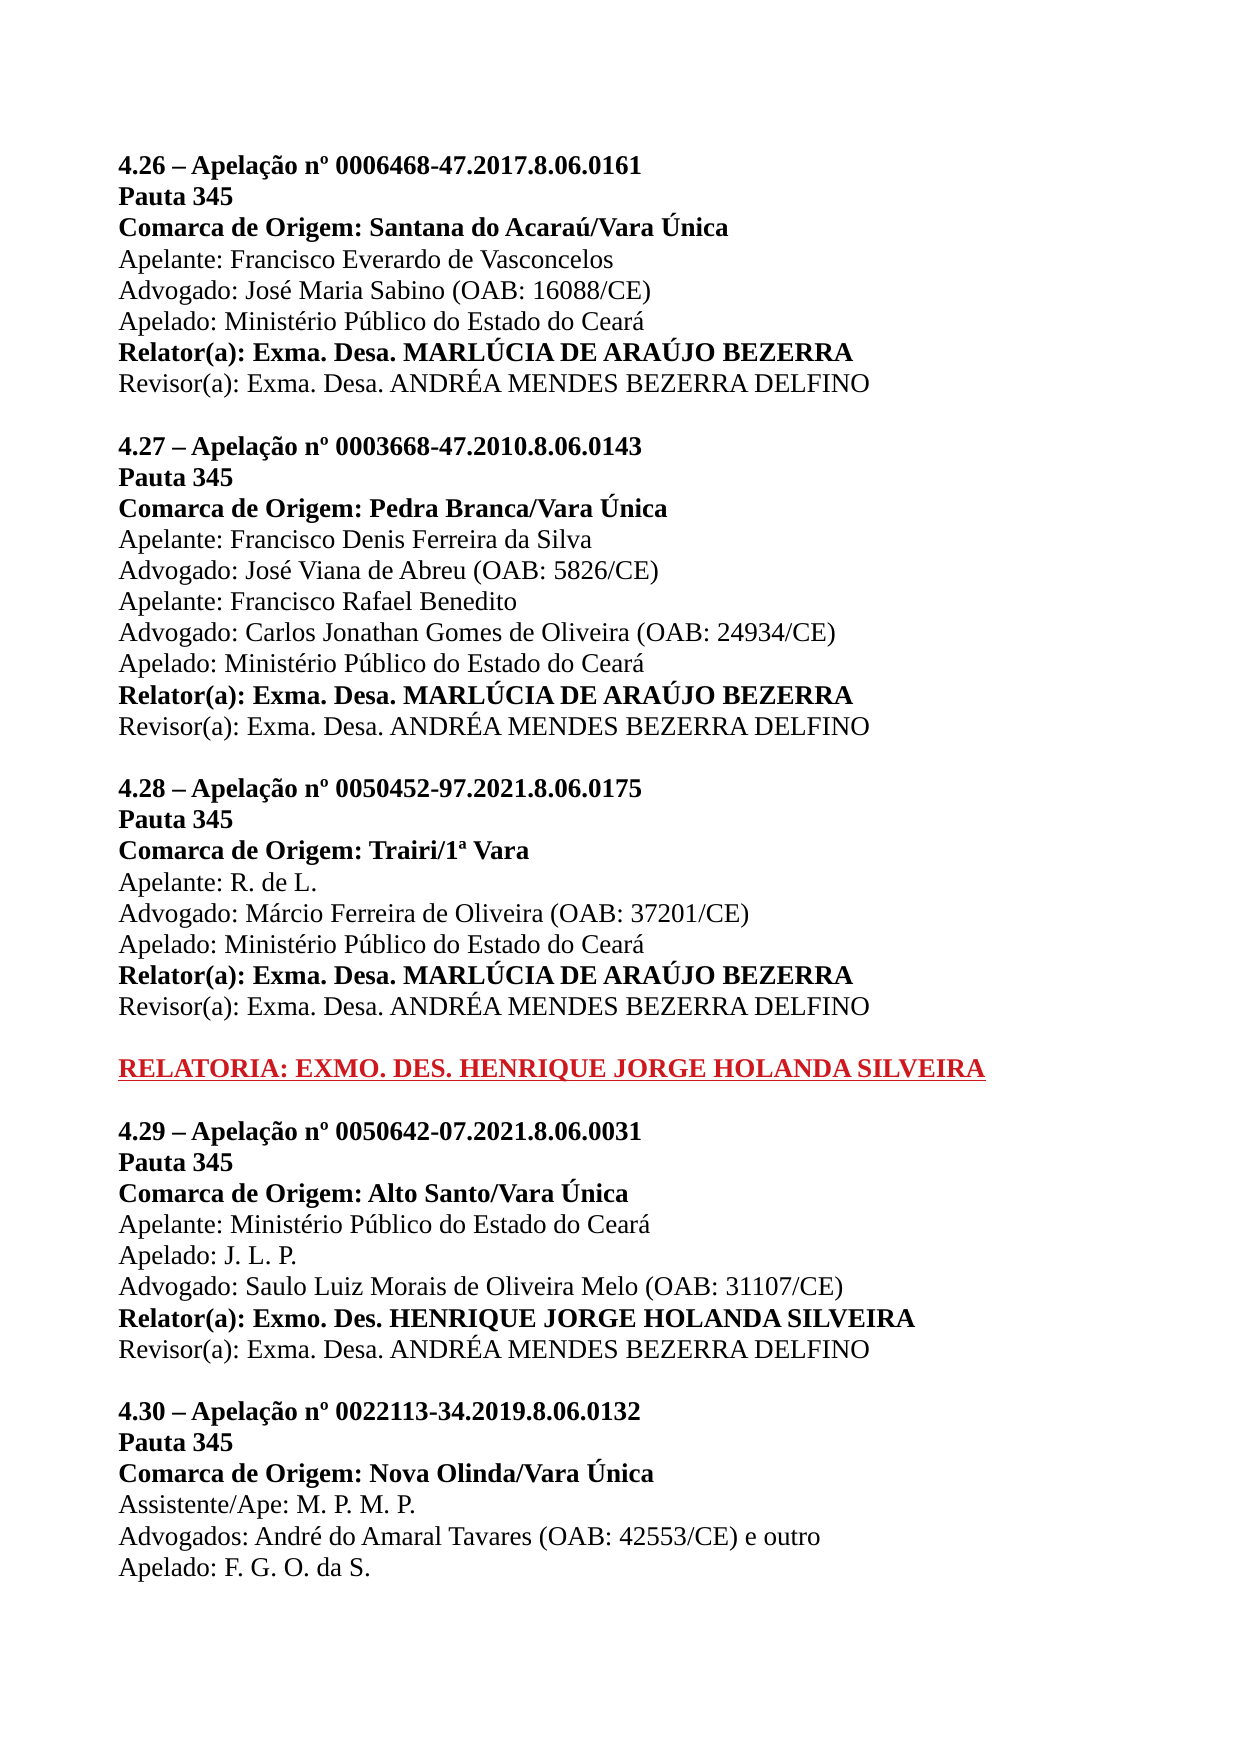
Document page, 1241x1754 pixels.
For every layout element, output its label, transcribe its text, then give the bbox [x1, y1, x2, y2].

text Advogado: Márcio Ferreira de Oliveira (OAB: 37201/CE) [118, 897, 1122, 928]
text Apelante: R. de L. [118, 866, 1122, 897]
text Relator(a): Exma. Desa. MARLÚCIA DE ARAÚJO BEZERRA [118, 679, 1122, 710]
text 4.27 – Apelação nº 0003668-47.2010.8.06.0143 [118, 429, 1122, 461]
text Relator(a): Exma. Desa. MARLÚCIA DE ARAÚJO BEZERRA [118, 959, 1122, 990]
text Apelado: Ministério Público do Estado do Ceará [118, 305, 1122, 336]
text Relator(a): Exmo. Des. HENRIQUE JORGE HOLANDA SILVEIRA [118, 1302, 1122, 1333]
text Pauta 345 [118, 803, 1122, 834]
text Comarca de Origem: Pedra Branca/Vara Única [118, 492, 1122, 523]
text Apelado: Ministério Público do Estado do Ceará [118, 648, 1122, 679]
text Advogado: José Maria Sabino (OAB: 16088/CE) [118, 274, 1122, 305]
text Apelante: Francisco Denis Ferreira da Silva [118, 523, 1122, 554]
text Revisor(a): Exma. Desa. ANDRÉA MENDES BEZERRA DELFINO [118, 1333, 1122, 1364]
text Advogado: Saulo Luiz Morais de Oliveira Melo (OAB: 31107/CE) [118, 1271, 1122, 1302]
text Assistente/Ape: M. P. M. P. [118, 1488, 1122, 1520]
text RELATORIA: EXMO. DES. HENRIQUE JORGE HOLANDA SILVEIRA [118, 1052, 1122, 1084]
text Pauta 345 [118, 461, 1122, 492]
text Pauta 345 [118, 1146, 1122, 1177]
text 4.29 – Apelação nº 0050642-07.2021.8.06.0031 [118, 1115, 1122, 1146]
text Apelante: Francisco Rafael Benedito [118, 585, 1122, 616]
text Apelante: Ministério Público do Estado do Ceará [118, 1208, 1122, 1239]
text Revisor(a): Exma. Desa. ANDRÉA MENDES BEZERRA DELFINO [118, 710, 1122, 741]
text Comarca de Origem: Alto Santo/Vara Única [118, 1177, 1122, 1208]
text Apelante: Francisco Everardo de Vasconcelos [118, 243, 1122, 274]
text Comarca de Origem: Nova Olinda/Vara Única [118, 1457, 1122, 1488]
text Advogado: Carlos Jonathan Gomes de Oliveira (OAB: 24934/CE) [118, 616, 1122, 648]
text Apelado: F. G. O. da S. [118, 1551, 1122, 1582]
text Apelado: J. L. P. [118, 1239, 1122, 1271]
text Relator(a): Exma. Desa. MARLÚCIA DE ARAÚJO BEZERRA [118, 336, 1122, 367]
text Revisor(a): Exma. Desa. ANDRÉA MENDES BEZERRA DELFINO [118, 367, 1122, 398]
text Apelado: Ministério Público do Estado do Ceará [118, 928, 1122, 959]
text Advogados: André do Amaral Tavares (OAB: 42553/CE) e outro [118, 1520, 1122, 1551]
text 4.28 – Apelação nº 0050452-97.2021.8.06.0175 [118, 772, 1122, 803]
text Pauta 345 [118, 180, 1122, 212]
text 4.26 – Apelação nº 0006468-47.2017.8.06.0161 [118, 149, 1122, 180]
text Advogado: José Viana de Abreu (OAB: 5826/CE) [118, 554, 1122, 585]
text Comarca de Origem: Santana do Acaraú/Vara Única [118, 212, 1122, 243]
text Revisor(a): Exma. Desa. ANDRÉA MENDES BEZERRA DELFINO [118, 990, 1122, 1021]
text 4.30 – Apelação nº 0022113-34.2019.8.06.0132 [118, 1395, 1122, 1426]
text Pauta 345 [118, 1426, 1122, 1457]
text Comarca de Origem: Trairi/1ª Vara [118, 834, 1122, 866]
